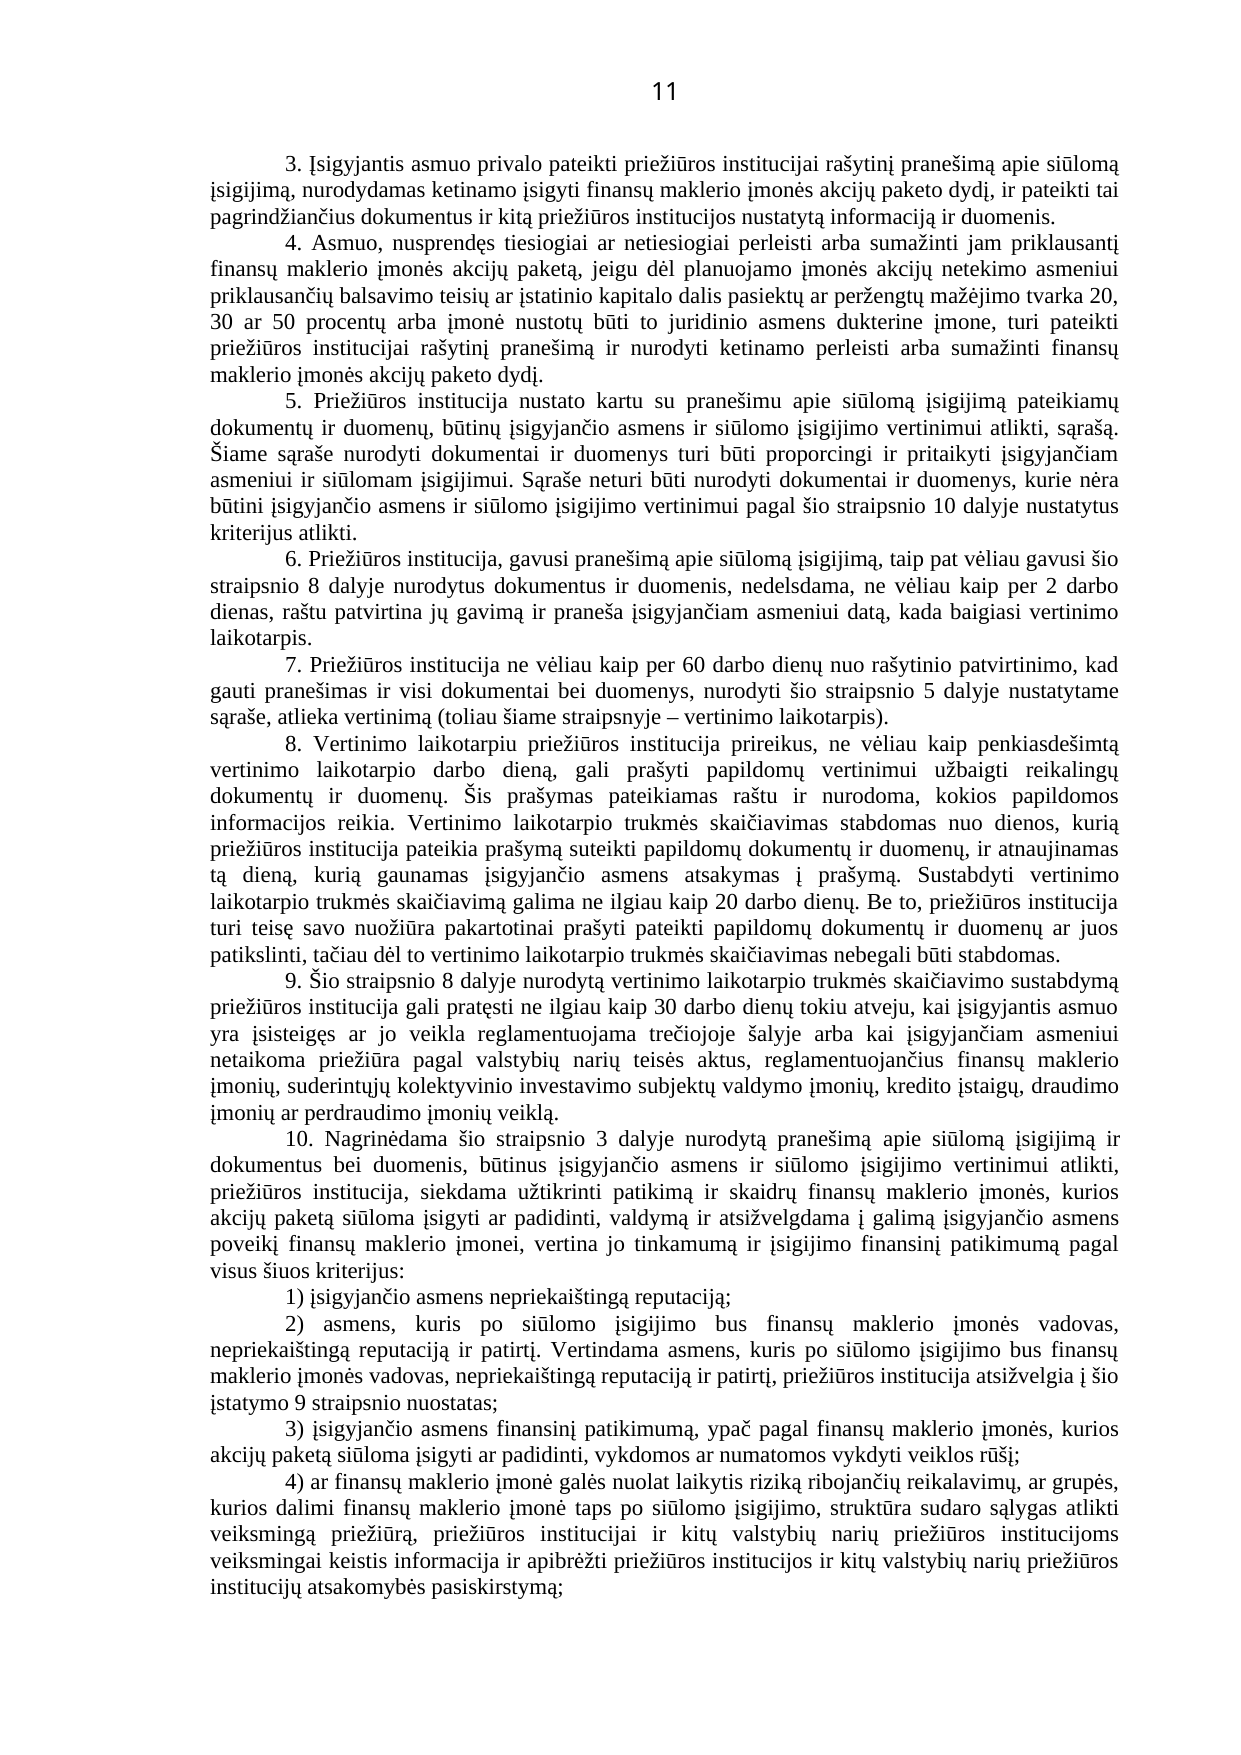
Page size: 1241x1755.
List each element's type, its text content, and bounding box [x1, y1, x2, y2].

text 1) įsigyjančio asmens nepriekaištingą reputaciją; [210, 1283, 1120, 1309]
text 2) asmens, kuris po siūlomo įsigijimo bus finansų maklerio įmonės vadovas, nepriekaištingą reputaciją ir patirtį. Vertindama asmens, kuris po siūlomo įsigijimo bus finansų maklerio įmonės vadovas, nepriekaištingą reputaciją ir patirtį, priežiūros institucija atsižvelgia į šio įstatymo 9 straipsnio nuostatas; [210, 1309, 1120, 1415]
text 9. Šio straipsnio 8 dalyje nurodytą vertinimo laikotarpio trukmės skaičiavimo sustabdymą priežiūros institucija gali pratęsti ne ilgiau kaip 30 darbo dienų tokiu atveju, kai įsigyjantis asmuo yra įsisteigęs ar jo veikla reglamentuojama trečiojoje šalyje arba kai įsigyjančiam asmeniui netaikoma priežiūra pagal valstybių narių teisės aktus, reglamentuojančius finansų maklerio įmonių, suderintųjų kolektyvinio investavimo subjektų valdymo įmonių, kredito įstaigų, draudimo įmonių ar perdraudimo įmonių veiklą. [210, 967, 1120, 1125]
text 4. Asmuo, nusprendęs tiesiogiai ar netiesiogiai perleisti arba sumažinti jam priklausantį finansų maklerio įmonės akcijų paketą, jeigu dėl planuojamo įmonės akcijų netekimo asmeniui priklausančių balsavimo teisių ar įstatinio kapitalo dalis pasiektų ar peržengtų mažėjimo tvarka 20, 30 ar 50 procentų arba įmonė nustotų būti to juridinio asmens dukterine įmone, turi pateikti priežiūros institucijai rašytinį pranešimą ir nurodyti ketinamo perleisti arba sumažinti finansų maklerio įmonės akcijų paketo dydį. [210, 229, 1120, 387]
text 6. Priežiūros institucija, gavusi pranešimą apie siūlomą įsigijimą, taip pat vėliau gavusi šio straipsnio 8 dalyje nurodytus dokumentus ir duomenis, nedelsdama, ne vėliau kaip per 2 darbo dienas, raštu patvirtina jų gavimą ir praneša įsigyjančiam asmeniui datą, kada baigiasi vertinimo laikotarpis. [210, 545, 1120, 651]
text 7. Priežiūros institucija ne vėliau kaip per 60 darbo dienų nuo rašytinio patvirtinimo, kad gauti pranešimas ir visi dokumentai bei duomenys, nurodyti šio straipsnio 5 dalyje nustatytame sąraše, atlieka vertinimą (toliau šiame straipsnyje – vertinimo laikotarpis). [210, 651, 1120, 730]
text 5. Priežiūros institucija nustato kartu su pranešimu apie siūlomą įsigijimą pateikiamų dokumentų ir duomenų, būtinų įsigyjančio asmens ir siūlomo įsigijimo vertinimui atlikti, sąrašą. Šiame sąraše nurodyti dokumentai ir duomenys turi būti proporcingi ir pritaikyti įsigyjančiam asmeniui ir siūlomam įsigijimui. Sąraše neturi būti nurodyti dokumentai ir duomenys, kurie nėra būtini įsigyjančio asmens ir siūlomo įsigijimo vertinimui pagal šio straipsnio 10 dalyje nustatytus kriterijus atlikti. [210, 387, 1120, 545]
text 4) ar finansų maklerio įmonė galės nuolat laikytis riziką ribojančių reikalavimų, ar grupės, kurios dalimi finansų maklerio įmonė taps po siūlomo įsigijimo, struktūra sudaro sąlygas atlikti veiksmingą priežiūrą, priežiūros institucijai ir kitų valstybių narių priežiūros institucijoms veiksmingai keistis informacija ir apibrėžti priežiūros institucijos ir kitų valstybių narių priežiūros institucijų atsakomybės pasiskirstymą; [210, 1468, 1120, 1599]
text 8. Vertinimo laikotarpiu priežiūros institucija prireikus, ne vėliau kaip penkiasdešimtą vertinimo laikotarpio darbo dieną, gali prašyti papildomų vertinimui užbaigti reikalingų dokumentų ir duomenų. Šis prašymas pateikiamas raštu ir nurodoma, kokios papildomos informacijos reikia. Vertinimo laikotarpio trukmės skaičiavimas stabdomas nuo dienos, kurią priežiūros institucija pateikia prašymą suteikti papildomų dokumentų ir duomenų, ir atnaujinamas tą dieną, kurią gaunamas įsigyjančio asmens atsakymas į prašymą. Sustabdyti vertinimo laikotarpio trukmės skaičiavimą galima ne ilgiau kaip 20 darbo dienų. Be to, priežiūros institucija turi teisę savo nuožiūra pakartotinai prašyti pateikti papildomų dokumentų ir duomenų ar juos patikslinti, tačiau dėl to vertinimo laikotarpio trukmės skaičiavimas nebegali būti stabdomas. [210, 730, 1120, 967]
text 3) įsigyjančio asmens finansinį patikimumą, ypač pagal finansų maklerio įmonės, kurios akcijų paketą siūloma įsigyti ar padidinti, vykdomos ar numatomos vykdyti veiklos rūšį; [210, 1415, 1120, 1468]
text 3. Įsigyjantis asmuo privalo pateikti priežiūros institucijai rašytinį pranešimą apie siūlomą įsigijimą, nurodydamas ketinamo įsigyti finansų maklerio įmonės akcijų paketo dydį, ir pateikti tai pagrindžiančius dokumentus ir kitą priežiūros institucijos nustatytą informaciją ir duomenis. [210, 150, 1120, 229]
text 10. Nagrinėdama šio straipsnio 3 dalyje nurodytą pranešimą apie siūlomą įsigijimą ir dokumentus bei duomenis, būtinus įsigyjančio asmens ir siūlomo įsigijimo vertinimui atlikti, priežiūros institucija, siekdama užtikrinti patikimą ir skaidrų finansų maklerio įmonės, kurios akcijų paketą siūloma įsigyti ar padidinti, valdymą ir atsižvelgdama į galimą įsigyjančio asmens poveikį finansų maklerio įmonei, vertina jo tinkamumą ir įsigijimo finansinį patikimumą pagal visus šiuos kriterijus: [210, 1125, 1120, 1283]
